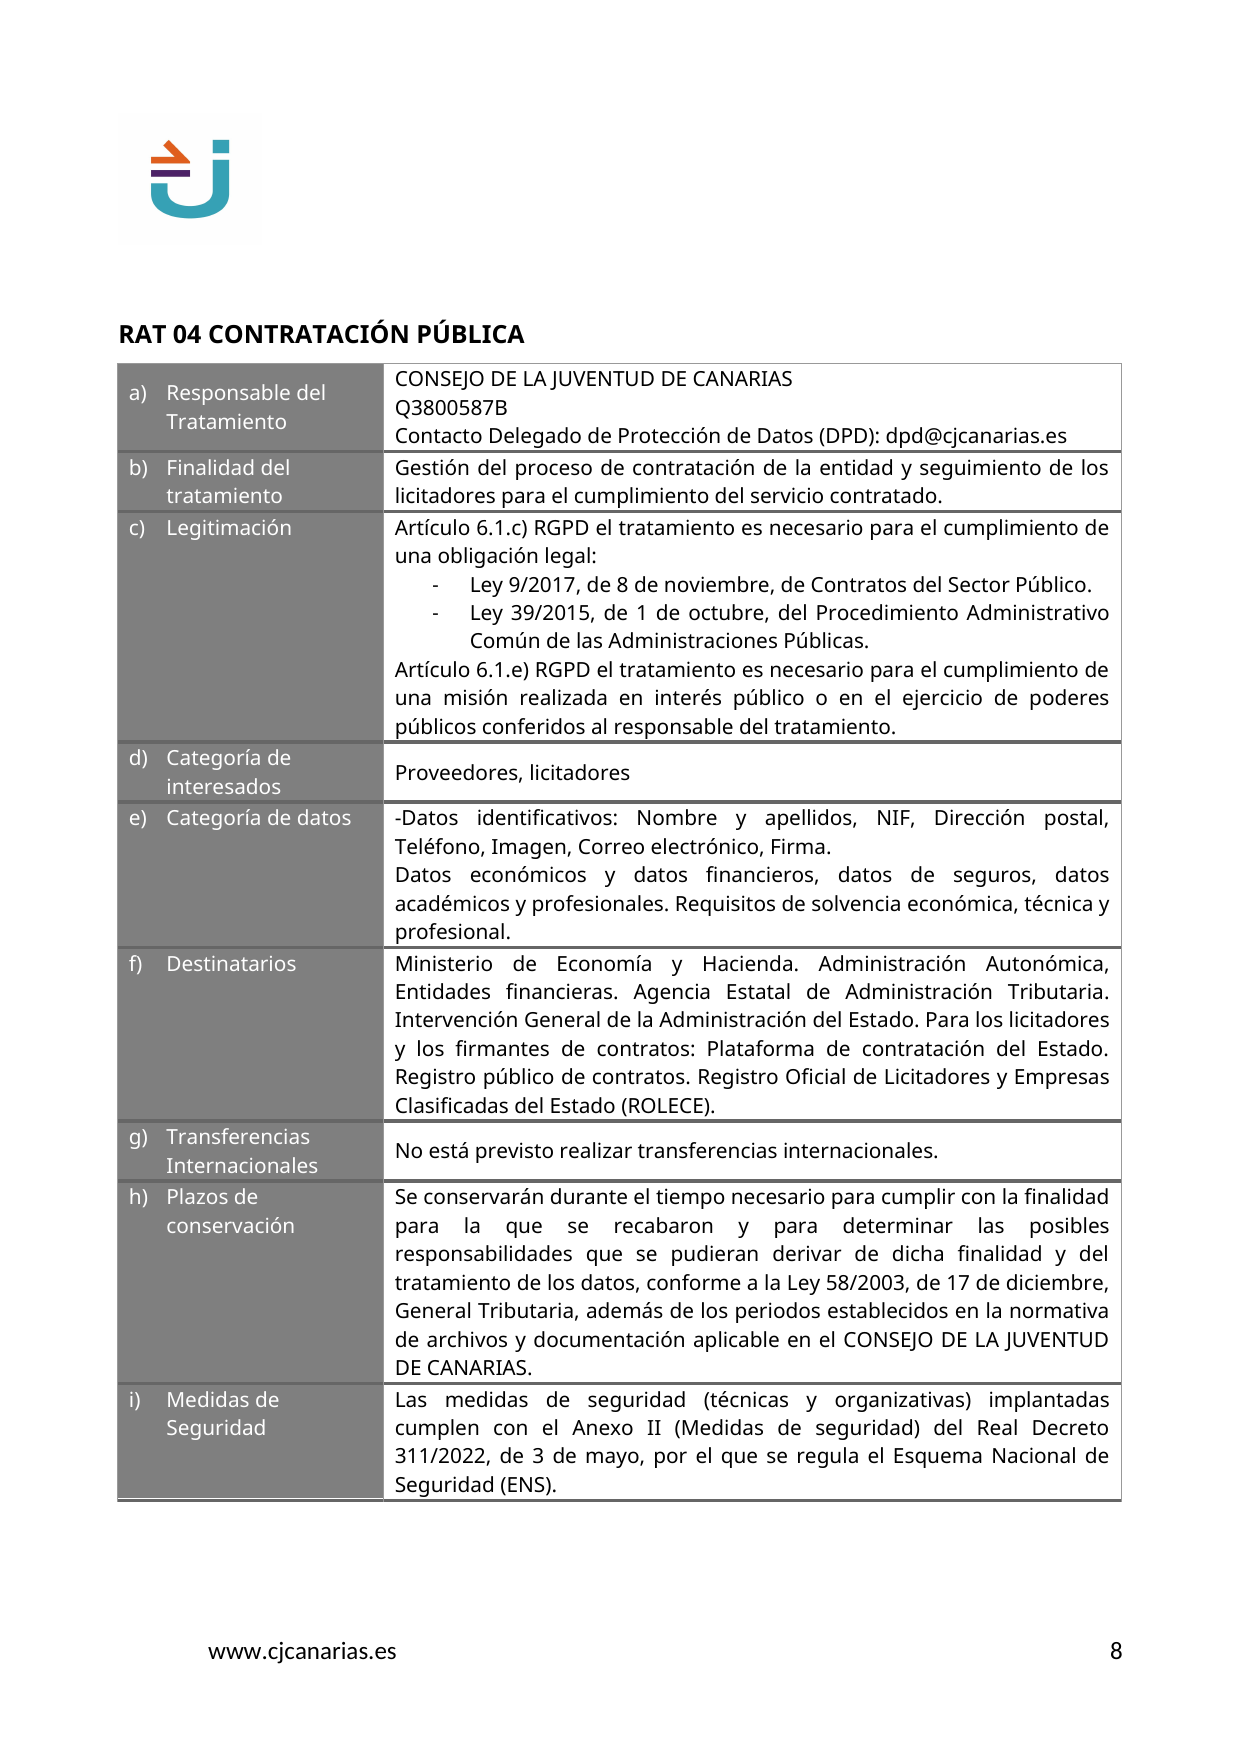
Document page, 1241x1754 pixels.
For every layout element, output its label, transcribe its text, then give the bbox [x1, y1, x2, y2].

table_cell Categoría de datos [118, 804, 383, 946]
table_cell Proveedores, licitadores [384, 744, 1121, 800]
table_cell Se conservarán durante el tiempo necesario para cumplir con la finalidad para la que se recabaron y para determinar las posibles responsabilidades que se pudieran derivar de dicha finalidad y del tratamiento de los datos, conforme a la Ley 58/2003, de 17 de diciembre, General Tributaria, además de los periodos establecidos en la normativa de archivos y documentación aplicable en el CONSEJO DE LA JUVENTUD DE CANARIAS. [384, 1183, 1121, 1382]
table_cell Transferencias Internacionales [118, 1123, 383, 1179]
table_header CONSEJO DE LA JUVENTUD DE CANARIAS Q3800587B Contacto Delegado de Protección de Datos (DPD): dpd@cjcanarias.es [384, 364, 1121, 450]
subtitle RAT 04 CONTRATACIÓN PÚBLICA [118, 317, 1122, 351]
table_cell Gestión del proceso de contratación de la entidad y seguimiento de los licitadores para el cumplimiento del servicio contratado. [384, 453, 1121, 510]
table_cell -Datos identificativos: Nombre y apellidos, NIF, Dirección postal, Teléfono, Imagen, Correo electrónico, Firma. Datos económicos y datos financieros, datos de seguros, datos académicos y profesionales. Requisitos de solvencia económica, técnica y profesional. [384, 804, 1121, 946]
table_cell Ministerio de Economía y Hacienda. Administración Autonómica, Entidades financieras. Agencia Estatal de Administración Tributaria. Intervención General de la Administración del Estado. Para los licitadores y los firmantes de contratos: Plataforma de contratación del Estado. Registro público de contratos. Registro Oficial de Licitadores y Empresas Clasificadas del Estado (ROLECE). [384, 949, 1121, 1119]
table_cell Finalidad del tratamiento [118, 453, 383, 510]
table_cell Medidas de Seguridad [118, 1385, 383, 1498]
table_cell Artículo 6.1.c) RGPD el tratamiento es necesario para el cumplimiento de una obligación legal: Ley 9/2017, de 8 de noviembre, de Contratos del Sector Público. Ley 39/2015, de 1 de octubre, del Procedimiento Administrativo Común de las Administraciones Públicas. Artículo 6.1.e) RGPD el tratamiento es necesario para el cumplimiento de una misión realizada en interés público o en el ejercicio de poderes públicos conferidos al responsable del tratamiento. [384, 513, 1121, 740]
table_header Responsable del Tratamiento [118, 364, 383, 450]
table_cell Destinatarios [118, 949, 383, 1119]
table_cell Legitimación [118, 513, 383, 740]
table_cell No está previsto realizar transferencias internacionales. [384, 1123, 1121, 1179]
table_cell Plazos de conservación [118, 1183, 383, 1382]
table_cell Las medidas de seguridad (técnicas y organizativas) implantadas cumplen con el Anexo II (Medidas de seguridad) del Real Decreto 311/2022, de 3 de mayo, por el que se regula el Esquema Nacional de Seguridad (ENS). [384, 1385, 1121, 1498]
table_cell Categoría de interesados [118, 744, 383, 800]
